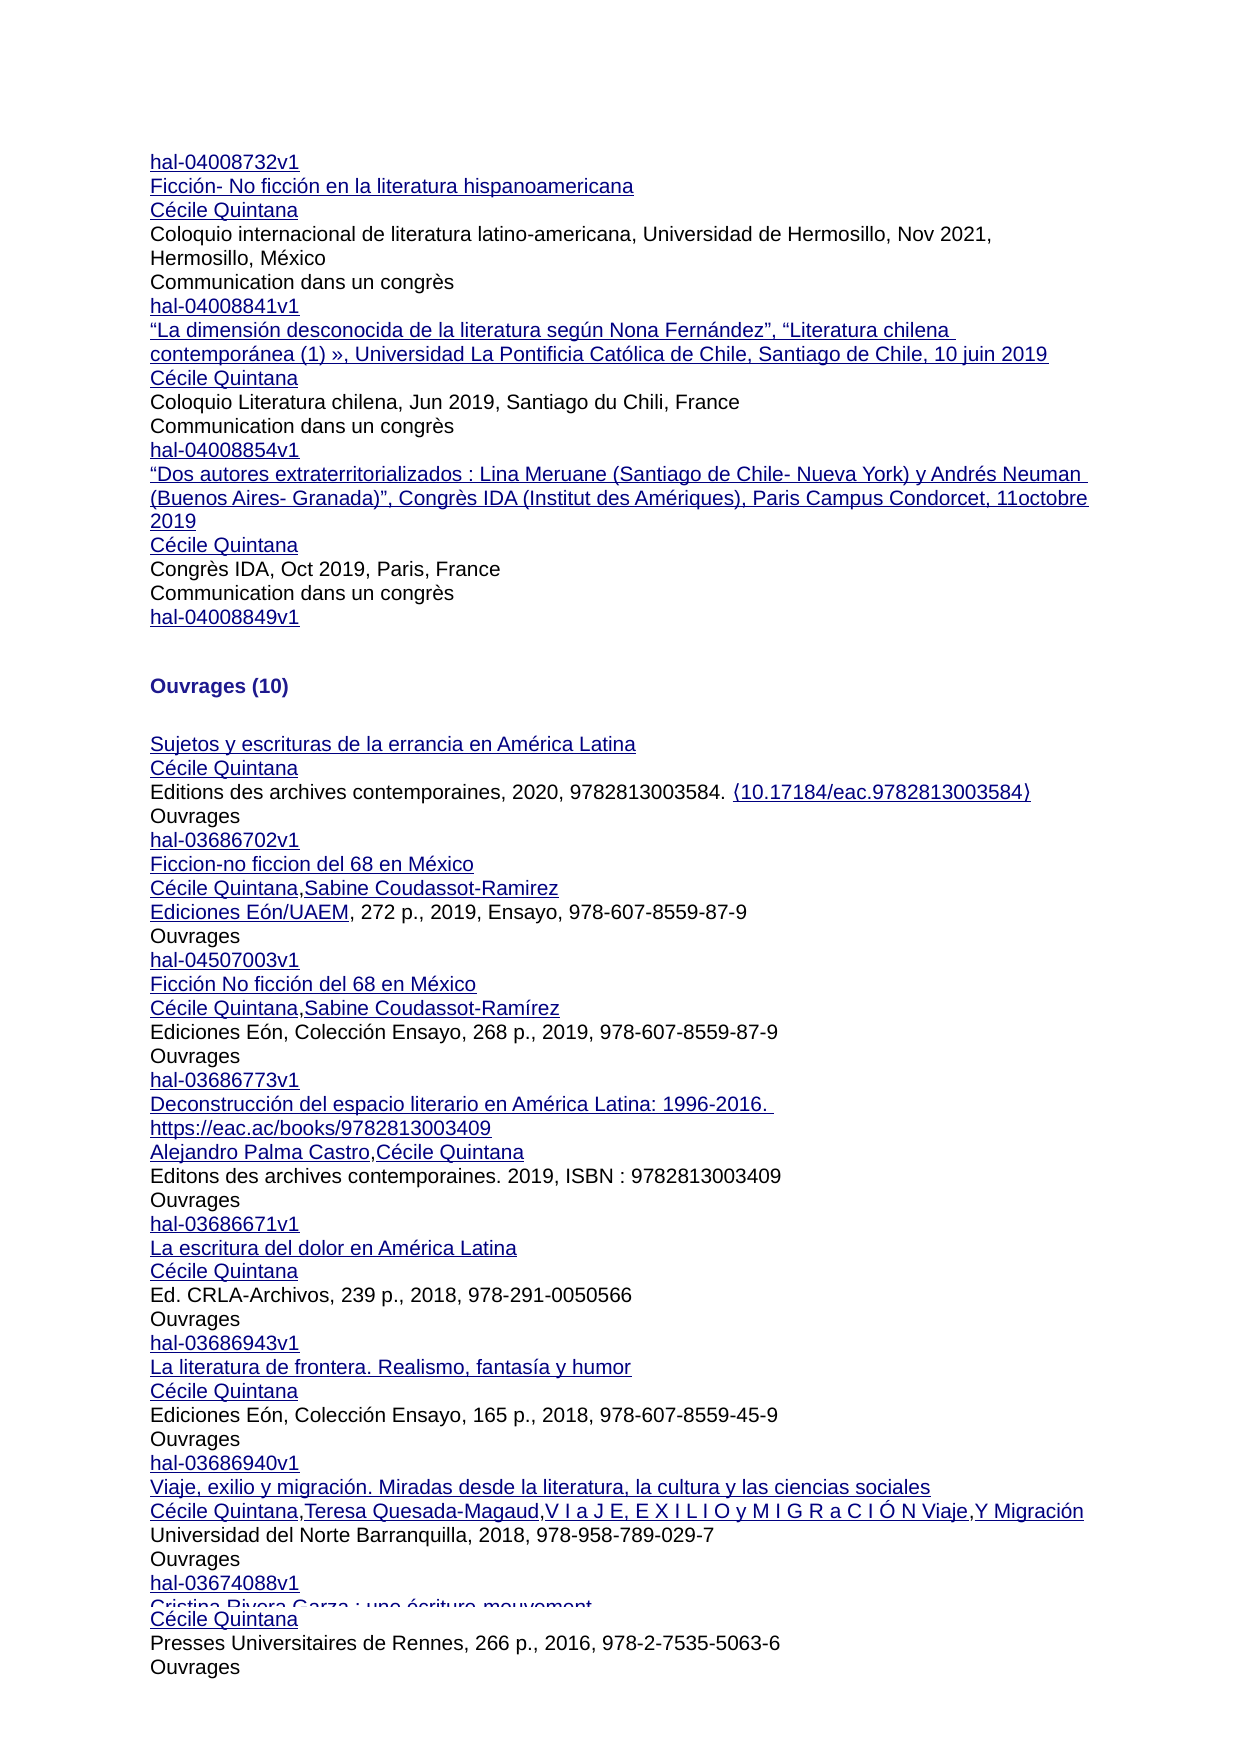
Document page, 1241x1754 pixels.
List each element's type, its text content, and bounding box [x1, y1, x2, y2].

table_cell “La dimensión desconocida de la literatura según Nona Fernández”, “Literatura chilena contemporánea (1) », Universidad La Pontificia Católica de Chile, Santiago de Chile, 10 juin 2019 Cécile Quintana Coloquio Literatura chilena, Jun 2019, Santiago du Chili, France Communication dans un congrès hal-04008854v1 [150, 318, 1090, 461]
table_header Sujetos y escrituras de la errancia en América Latina Cécile Quintana Editions des archives contemporaines, 2020, 9782813003584. ⟨10.17184/eac.9782813003584⟩ Ouvrages hal-03686702v1 [150, 732, 1090, 852]
table_cell Cristina Rivera Garza : une écriture-mouvement Cécile Quintana Presses Universitaires de Rennes, 266 p., 2016, 978-2-7535-5063-6 Ouvrages [150, 1595, 1090, 1679]
table_cell Ficción- No ficción en la literatura hispanoamericana Cécile Quintana Coloquio internacional de literatura latino-americana, Universidad de Hermosillo, Nov 2021, Hermosillo, México Communication dans un congrès hal-04008841v1 [150, 174, 1090, 318]
table_cell Deconstrucción del espacio literario en América Latina: 1996-2016. https://eac.ac/books/9782813003409 Alejandro Palma Castro,Cécile Quintana Editons des archives contemporaines. 2019, ISBN : 9782813003409 Ouvrages hal-03686671v1 [150, 1092, 1090, 1235]
table_cell hal-04008732v1 [150, 150, 1090, 174]
table_cell Viaje, exilio y migración. Miradas desde la literatura, la cultura y las ciencias sociales Cécile Quintana,Teresa Quesada-Magaud,V I a J E, E X I L I O y M I G R a C I Ó N Viaje,Y Migración Universidad del Norte Barranquilla, 2018, 978-958-789-029-7 Ouvrages hal-03674088v1 [150, 1475, 1090, 1595]
table_cell Ficción No ficción del 68 en México Cécile Quintana,Sabine Coudassot-Ramírez Ediciones Eón, Colección Ensayo, 268 p., 2019, 978-607-8559-87-9 Ouvrages hal-03686773v1 [150, 972, 1090, 1092]
table_cell La escritura del dolor en América Latina Cécile Quintana Ed. CRLA-Archivos, 239 p., 2018, 978-291-0050566 Ouvrages hal-03686943v1 [150, 1235, 1090, 1355]
table_cell Ficcion-no ficcion del 68 en México Cécile Quintana,Sabine Coudassot-Ramirez Ediciones Eón/UAEM, 272 p., 2019, Ensayo, 978-607-8559-87-9 Ouvrages hal-04507003v1 [150, 852, 1090, 972]
table_cell La literatura de frontera. Realismo, fantasía y humor Cécile Quintana Ediciones Eón, Colección Ensayo, 165 p., 2018, 978-607-8559-45-9 Ouvrages hal-03686940v1 [150, 1355, 1090, 1475]
subtitle Ouvrages (10) [150, 674, 1090, 698]
table_cell “Dos autores extraterritorializados : Lina Meruane (Santiago de Chile- Nueva York) y Andrés Neuman (Buenos Aires- Granada)”, Congrès IDA (Institut des Amériques), Paris Campus Condorcet, 11octobre 2019 Cécile Quintana Congrès IDA, Oct 2019, Paris, France Communication dans un congrès hal-04008849v1 [150, 461, 1090, 629]
